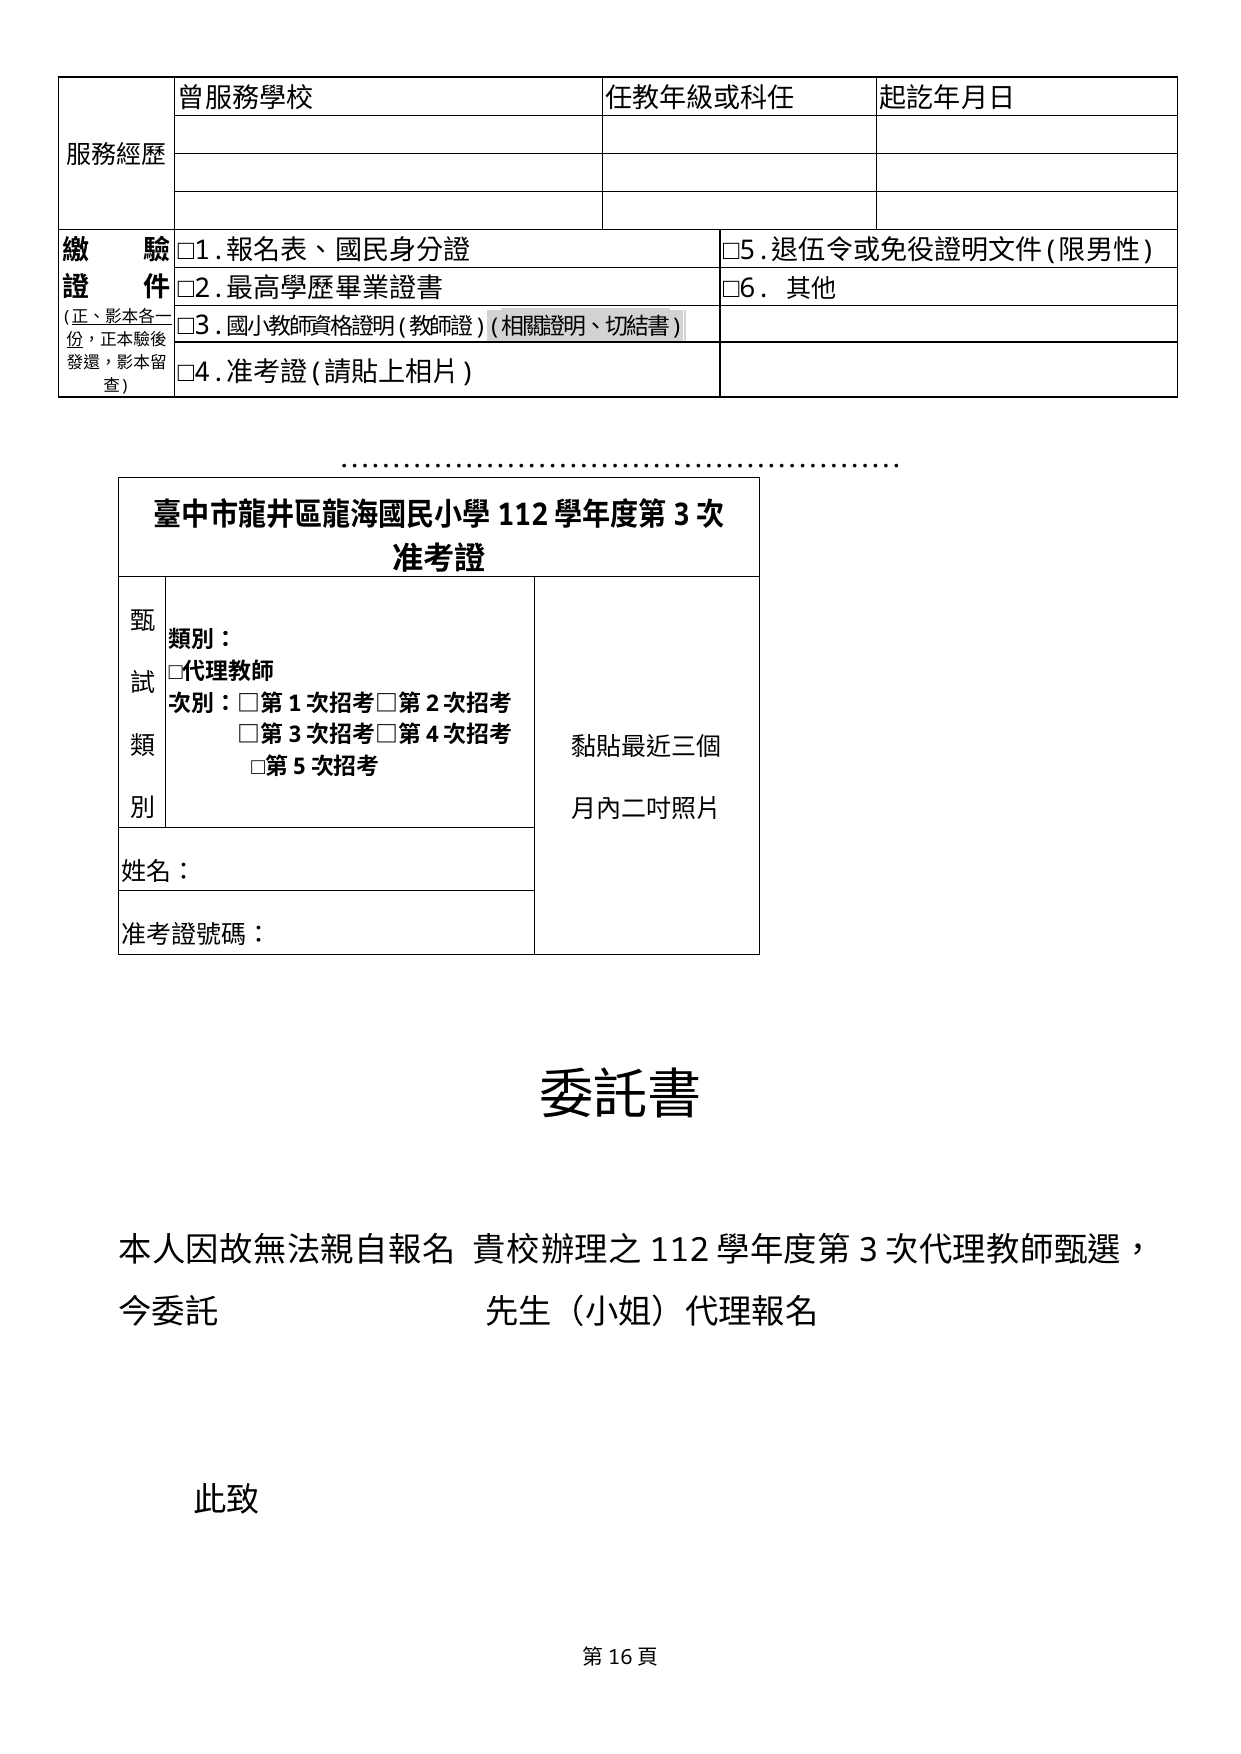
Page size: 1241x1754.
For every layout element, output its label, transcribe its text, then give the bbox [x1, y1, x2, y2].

table_cell [175, 192, 602, 228]
table_cell [1178, 153, 1182, 191]
table_header 臺中市龍井區龍海國民小學112學年度第3次 准考證 [119, 478, 759, 576]
table_cell 起訖年月日 [877, 78, 1177, 115]
table_cell 曾服務學校 [175, 78, 602, 115]
table_cell [603, 116, 876, 153]
table_cell [175, 116, 602, 153]
table_cell □4.准考證(請貼上相片) [175, 343, 719, 396]
table_cell [1178, 267, 1182, 305]
table_cell □6. 其他 [721, 268, 1177, 305]
table_cell 服務經歷 [59, 78, 174, 228]
table_cell □3.國小教師資格證明(教師證)(相關證明、切結書) [175, 306, 719, 341]
table_cell 黏貼最近三個 月內二吋照片 [535, 577, 759, 954]
table_cell [721, 343, 1177, 396]
table_cell [1178, 229, 1182, 267]
table_cell [175, 154, 602, 191]
table_cell 類別： □代理教師 次別：□第1次招考□第2次招考 □第3次招考□第4次招考 □第5次招考 [166, 577, 534, 827]
table_cell [877, 154, 1177, 191]
text 此致 [118, 1455, 1122, 1517]
table_cell [1178, 191, 1182, 228]
table_cell [1178, 76, 1182, 115]
table_cell [877, 192, 1177, 228]
table_cell [603, 154, 876, 191]
table_cell [877, 116, 1177, 153]
table_cell [721, 306, 1177, 341]
table_cell 任教年級或科任 [603, 78, 876, 115]
text ……………………………………………… [118, 415, 1122, 477]
table_cell [603, 192, 876, 228]
table_cell 准考證號碼： [119, 891, 534, 954]
text 本人因故無法親自報名 貴校辦理之112學年度第3次代理教師甄選，今委託 先生（小姐）代理報名 [118, 1205, 1122, 1330]
table_cell □1.報名表、國民身分證 [175, 230, 719, 267]
table_cell 繳 驗 證 件 (正、影本各一份，正本驗後發還，影本留查) [59, 230, 174, 396]
table_cell □2.最高學歷畢業證書 [175, 268, 719, 305]
table_cell □5.退伍令或免役證明文件(限男性) [721, 230, 1177, 267]
text 委託書 [118, 1017, 1122, 1142]
table_cell [1178, 305, 1182, 341]
table_cell 姓名： [119, 828, 534, 890]
table_cell 甄試類別 [119, 577, 165, 827]
table_cell [1178, 341, 1182, 396]
table_cell [1178, 115, 1182, 153]
